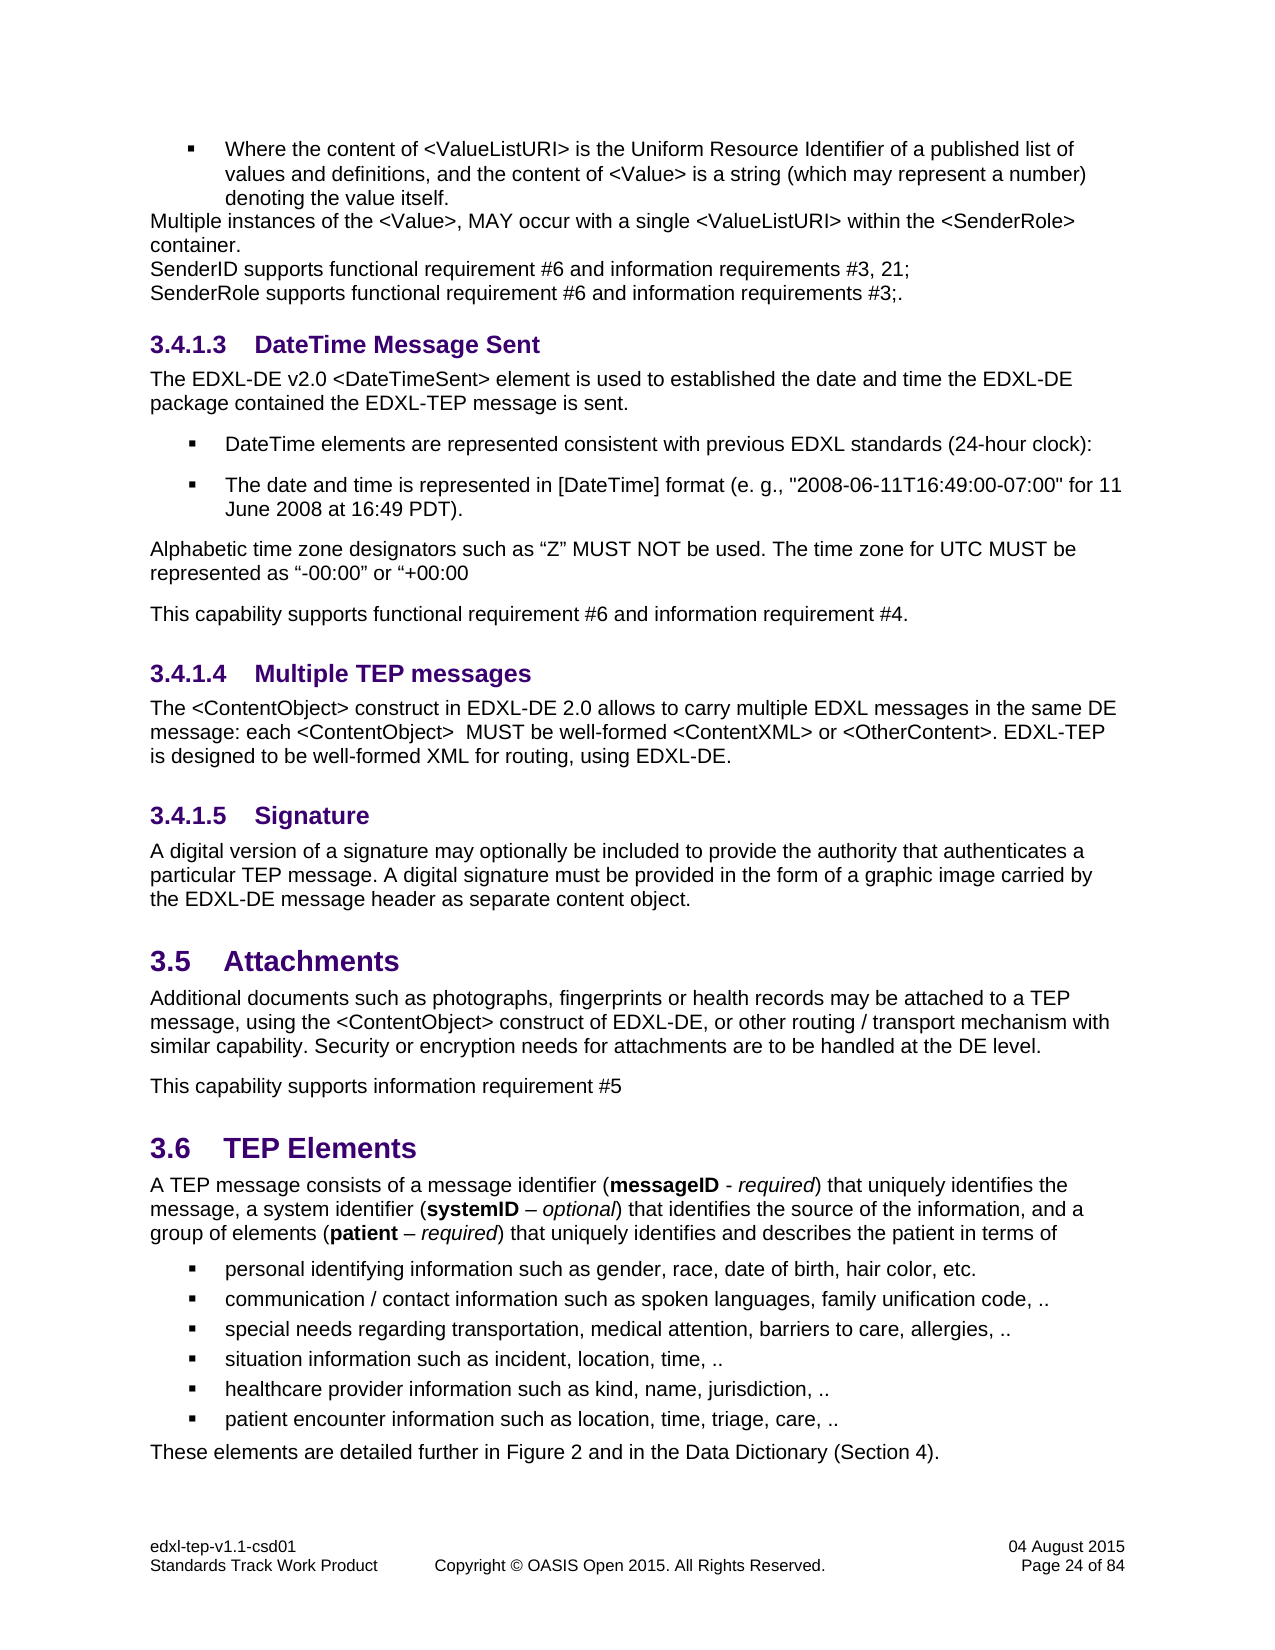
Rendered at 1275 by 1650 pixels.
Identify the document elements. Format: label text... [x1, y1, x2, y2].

text These elements are detailed further in Figure 2 and in the Data Dictionary (Section 4). [150, 1440, 1125, 1464]
subtitle DateTime Message Sent [150, 330, 1125, 359]
text SenderRole supports functional requirement #6 and information requirements #3;. [150, 281, 1125, 305]
text § communication / contact information such as spoken languages, family unification code, .. [187, 1287, 1125, 1311]
text § DateTime elements are represented consistent with previous EDXL standards (24-hour clock): [187, 432, 1125, 456]
text The <ContentObject> construct in EDXL-DE 2.0 allows to carry multiple EDXL messages in the same DE message: each <ContentObject> MUST be well-formed <ContentXML> or <OtherContent>. EDXL-TEP is designed to be well-formed XML for routing, using EDXL-DE. [150, 696, 1125, 768]
text § situation information such as incident, location, time, .. [187, 1347, 1125, 1371]
text A digital version of a signature may optionally be included to provide the authority that authenticates a particular TEP message. A digital signature must be provided in the form of a graphic image carried by the EDXL-DE message header as separate content object. [150, 838, 1125, 910]
subtitle Multiple TEP messages [150, 659, 1125, 688]
text A TEP message consists of a message identifier (messageID - required) that uniquely identifies the message, a system identifier (systemID – optional) that identifies the source of the information, and a group of elements (patient – required) that uniquely identifies and describes the patient in terms of [150, 1173, 1125, 1245]
text Multiple instances of the <Value>, MAY occur with a single <ValueListURI> within the <SenderRole> container. [150, 209, 1125, 257]
text The EDXL-DE v2.0 <DateTimeSent> element is used to established the date and time the EDXL-DE package contained the EDXL-TEP message is sent. [150, 367, 1125, 415]
text Additional documents such as photographs, fingerprints or health records may be attached to a TEP message, using the <ContentObject> construct of EDXL-DE, or other routing / transport mechanism with similar capability. Security or encryption needs for attachments are to be handled at the DE level. [150, 986, 1125, 1057]
text § patient encounter information such as location, time, triage, care, .. [187, 1407, 1125, 1431]
text § special needs regarding transportation, medical attention, barriers to care, allergies, .. [187, 1317, 1125, 1341]
text § healthcare provider information such as kind, name, jurisdiction, .. [187, 1377, 1125, 1401]
text § The date and time is represented in [DateTime] format (e. g., "2008-06-11T16:49:00-07:00" for 11 June 2008 at 16:49 PDT). [187, 472, 1125, 521]
text This capability supports functional requirement #6 and information requirement #4. [150, 602, 1125, 626]
text SenderID supports functional requirement #6 and information requirements #3, 21; [150, 257, 1125, 281]
subtitle Signature [150, 801, 1125, 830]
text Alphabetic time zone designators such as “Z” MUST NOT be used. The time zone for UTC MUST be represented as “-00:00” or “+00:00 [150, 537, 1125, 585]
text § Where the content of <ValueListURI> is the Uniform Resource Identifier of a published list of values and definitions, and the content of <Value> is a string (which may represent a number) denoting the value itself. [186, 137, 1125, 209]
subtitle Attachments [150, 944, 1125, 977]
subtitle TEP Elements [150, 1131, 1125, 1165]
text This capability supports information requirement #5 [150, 1074, 1125, 1098]
text § personal identifying information such as gender, race, date of birth, hair color, etc. [187, 1256, 1125, 1281]
